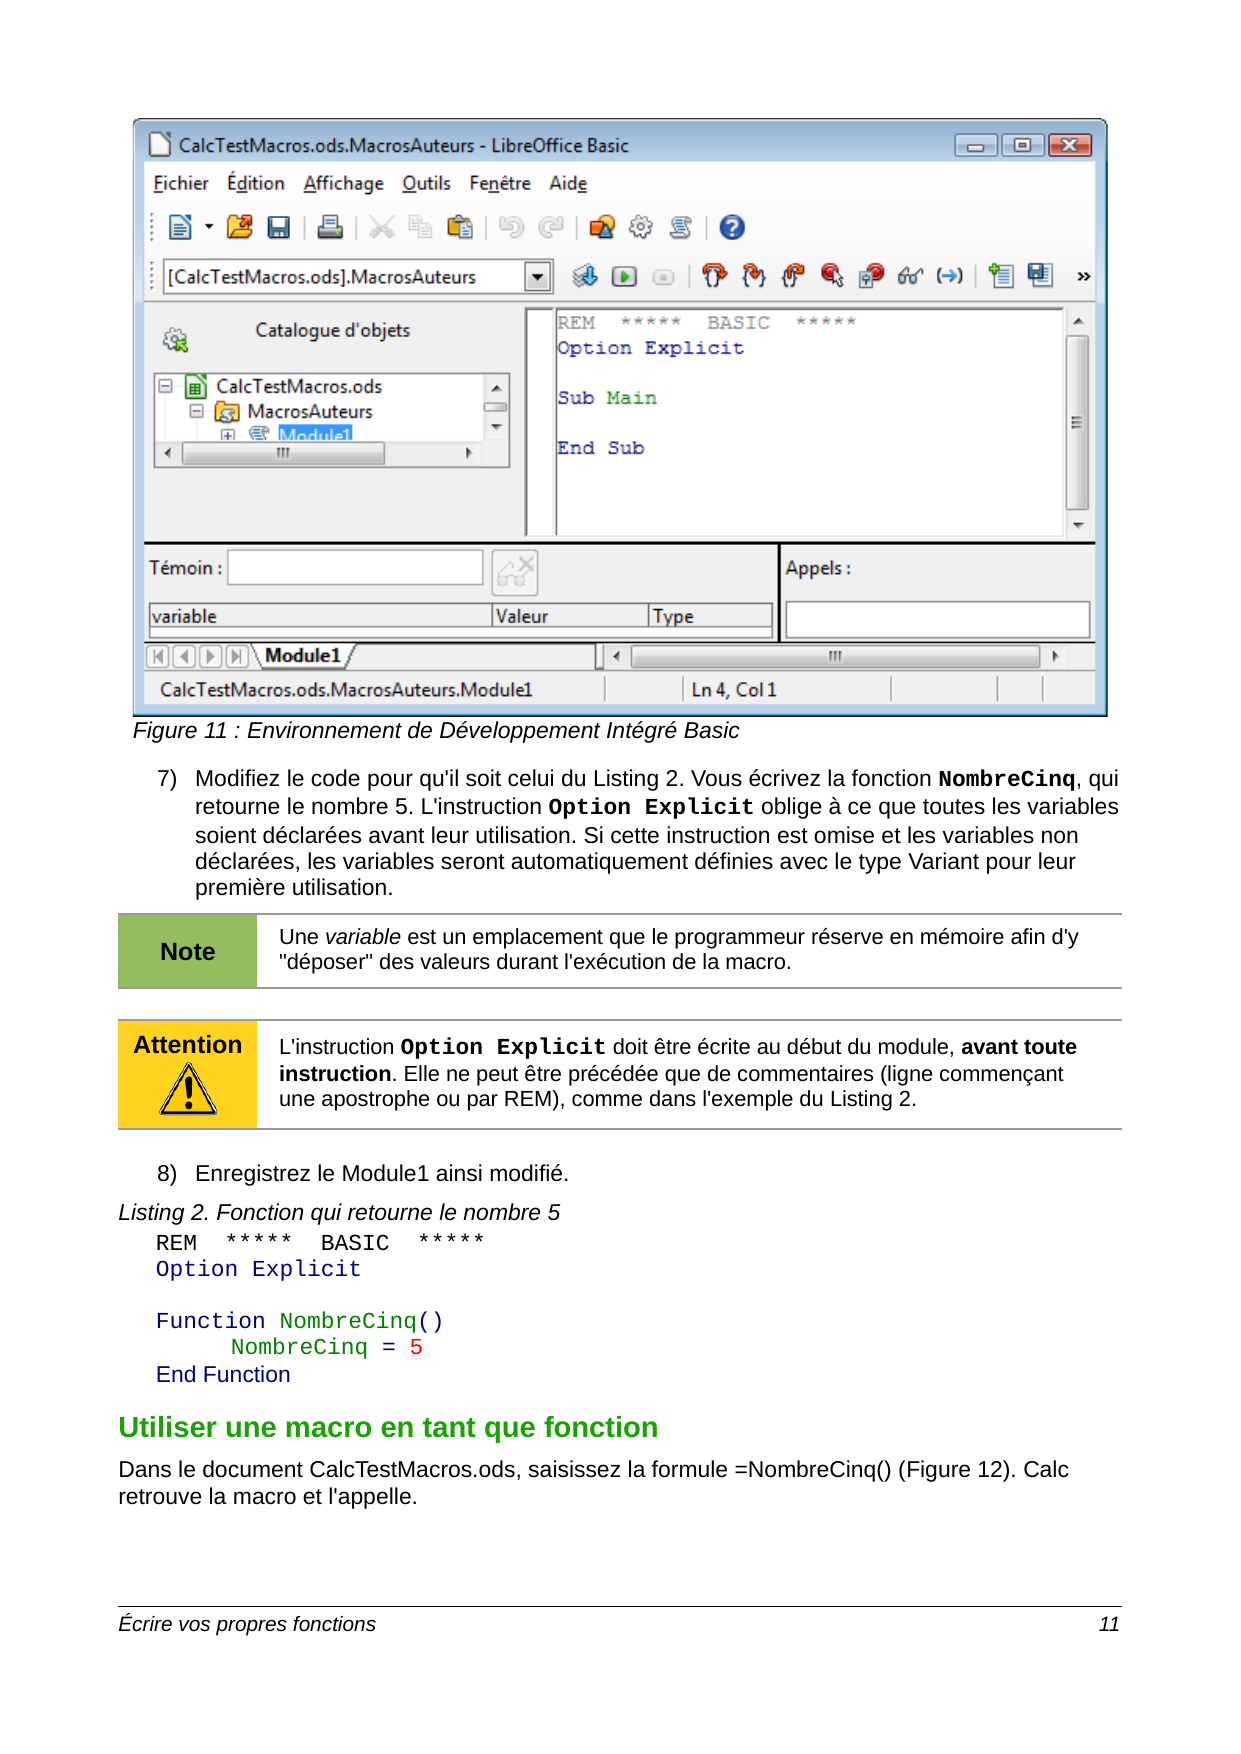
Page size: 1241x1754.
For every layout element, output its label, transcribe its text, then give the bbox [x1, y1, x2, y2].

list Enregistrez le Module1 ainsi modifié. [177, 1160, 1122, 1186]
picture [155, 1059, 220, 1119]
table_header Une variable est un emplacement que le programmeur réserve en mémoire afin d'y "déposer" des valeurs durant l'exécution de la macro. [258, 915, 1122, 987]
subtitle Utiliser une macro en tant que fonction [118, 1410, 1122, 1444]
text REM ***** BASIC ***** [156, 1231, 1122, 1257]
text Figure 11 : Environnement de Développement Intégré Basic [133, 717, 1108, 743]
picture [132, 118, 1108, 717]
text NombreCinq = 5 [156, 1335, 1122, 1361]
list Modifiez le code pour qu'il soit celui du Listing 2. Vous écrivez la fonction NombreCinq, qui retourne le nombre 5. L'instruction Option Explicit oblige à ce que toutes les variables soient déclarées avant leur utilisation. Si cette instruction est omise et les variables non déclarées, les variables seront automatiquement définies avec le type Variant pour leur première utilisation. [177, 765, 1122, 901]
text Function NombreCinq() [156, 1309, 1122, 1335]
table_header Attention [118, 1021, 257, 1128]
text Listing 2. Fonction qui retourne le nombre 5 [118, 1199, 1122, 1225]
table_header L'instruction Option Explicit doit être écrite au début du module, avant toute instruction. Elle ne peut être précédée que de commentaires (ligne commençant une apostrophe ou par REM), comme dans l'exemple du Listing 2. [258, 1021, 1122, 1128]
text Option Explicit [156, 1257, 1122, 1283]
text Dans le document CalcTestMacros.ods, saisissez la formule =NombreCinq() (Figure 12). Calc retrouve la macro et l'appelle. [118, 1456, 1122, 1509]
table_header Note [118, 915, 257, 987]
text End Function [156, 1361, 1122, 1387]
